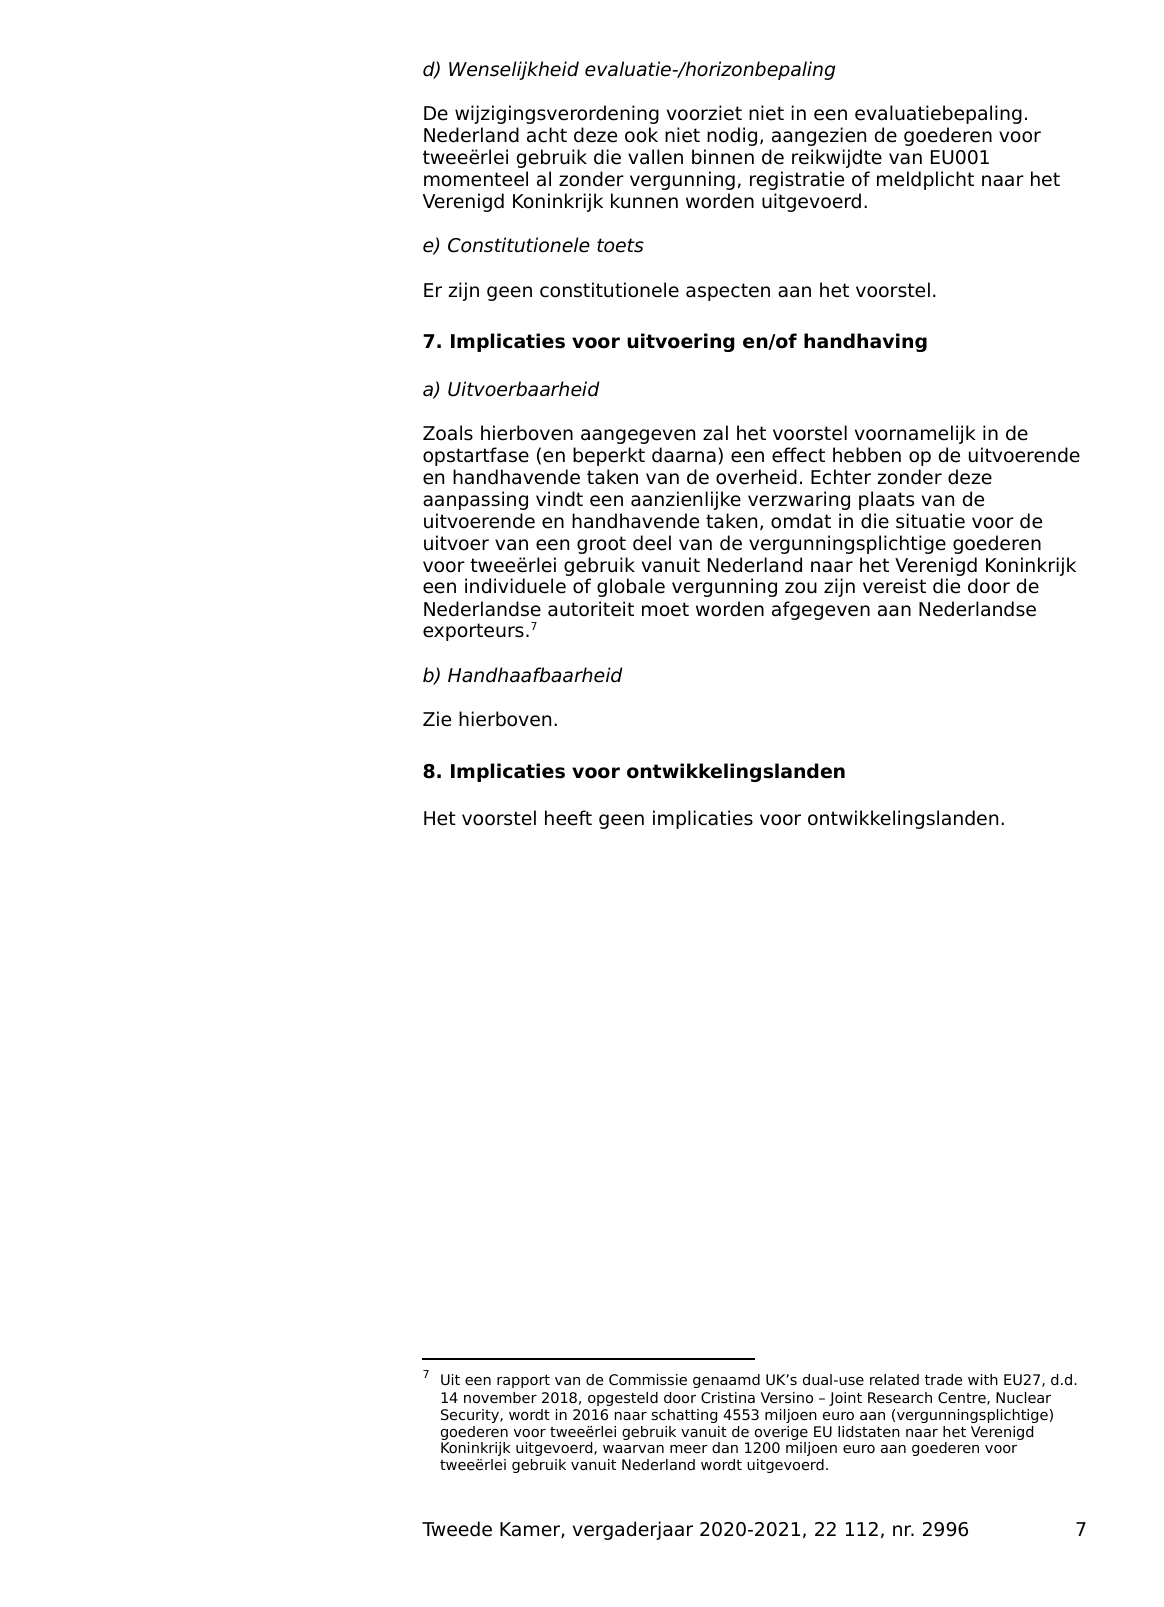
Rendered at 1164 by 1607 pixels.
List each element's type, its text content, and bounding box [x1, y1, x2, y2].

text Uit een rapport van de Commissie genaamd UK’s dual-use related trade with EU27, d.d. 14 november 2018, opgesteld door Cristina Versino – Joint Research Centre, Nuclear Security, wordt in 2016 naar schatting 4553 miljoen euro aan (vergunningsplichtige) goederen voor tweeërlei gebruik vanuit de overige EU lidstaten naar het Verenigd Koninkrijk uitgevoerd, waarvan meer dan 1200 miljoen euro aan goederen voor tweeërlei gebruik vanuit Nederland wordt uitgevoerd. [422, 1368, 1087, 1474]
subtitle e) Constitutionele toets [422, 235, 1087, 257]
subtitle d) Wenselijkheid evaluatie-/horizonbepaling [422, 59, 1087, 81]
text De wijzigingsverordening voorziet niet in een evaluatiebepaling. Nederland acht deze ook niet nodig, aangezien de goederen voor tweeërlei gebruik die vallen binnen de reikwijdte van EU001 momenteel al zonder vergunning, registratie of meldplicht naar het Verenigd Koninkrijk kunnen worden uitgevoerd. [422, 103, 1087, 213]
subtitle 7. Implicaties voor uitvoering en/of handhaving [422, 331, 1087, 353]
text Er zijn geen constitutionele aspecten aan het voorstel. [422, 279, 1087, 301]
subtitle 8. Implicaties voor ontwikkelingslanden [422, 761, 1087, 783]
subtitle b) Handhaafbaarheid [422, 664, 1087, 687]
subtitle a) Uitvoerbaarheid [422, 378, 1087, 400]
text Het voorstel heeft geen implicaties voor ontwikkelingslanden. [422, 808, 1087, 830]
text Zoals hierboven aangegeven zal het voorstel voornamelijk in de opstartfase (en beperkt daarna) een effect hebben op de uitvoerende en handhavende taken van de overheid. Echter zonder deze aanpassing vindt een aanzienlijke verzwaring plaats van de uitvoerende en handhavende taken, omdat in die situatie voor de uitvoer van een groot deel van de vergunningsplichtige goederen voor tweeërlei gebruik vanuit Nederland naar het Verenigd Koninkrijk een individuele of globale vergunning zou zijn vereist die door de Nederlandse autoriteit moet worden afgegeven aan Nederlandse exporteurs. [422, 423, 1087, 642]
text Zie hierboven. [422, 709, 1087, 731]
